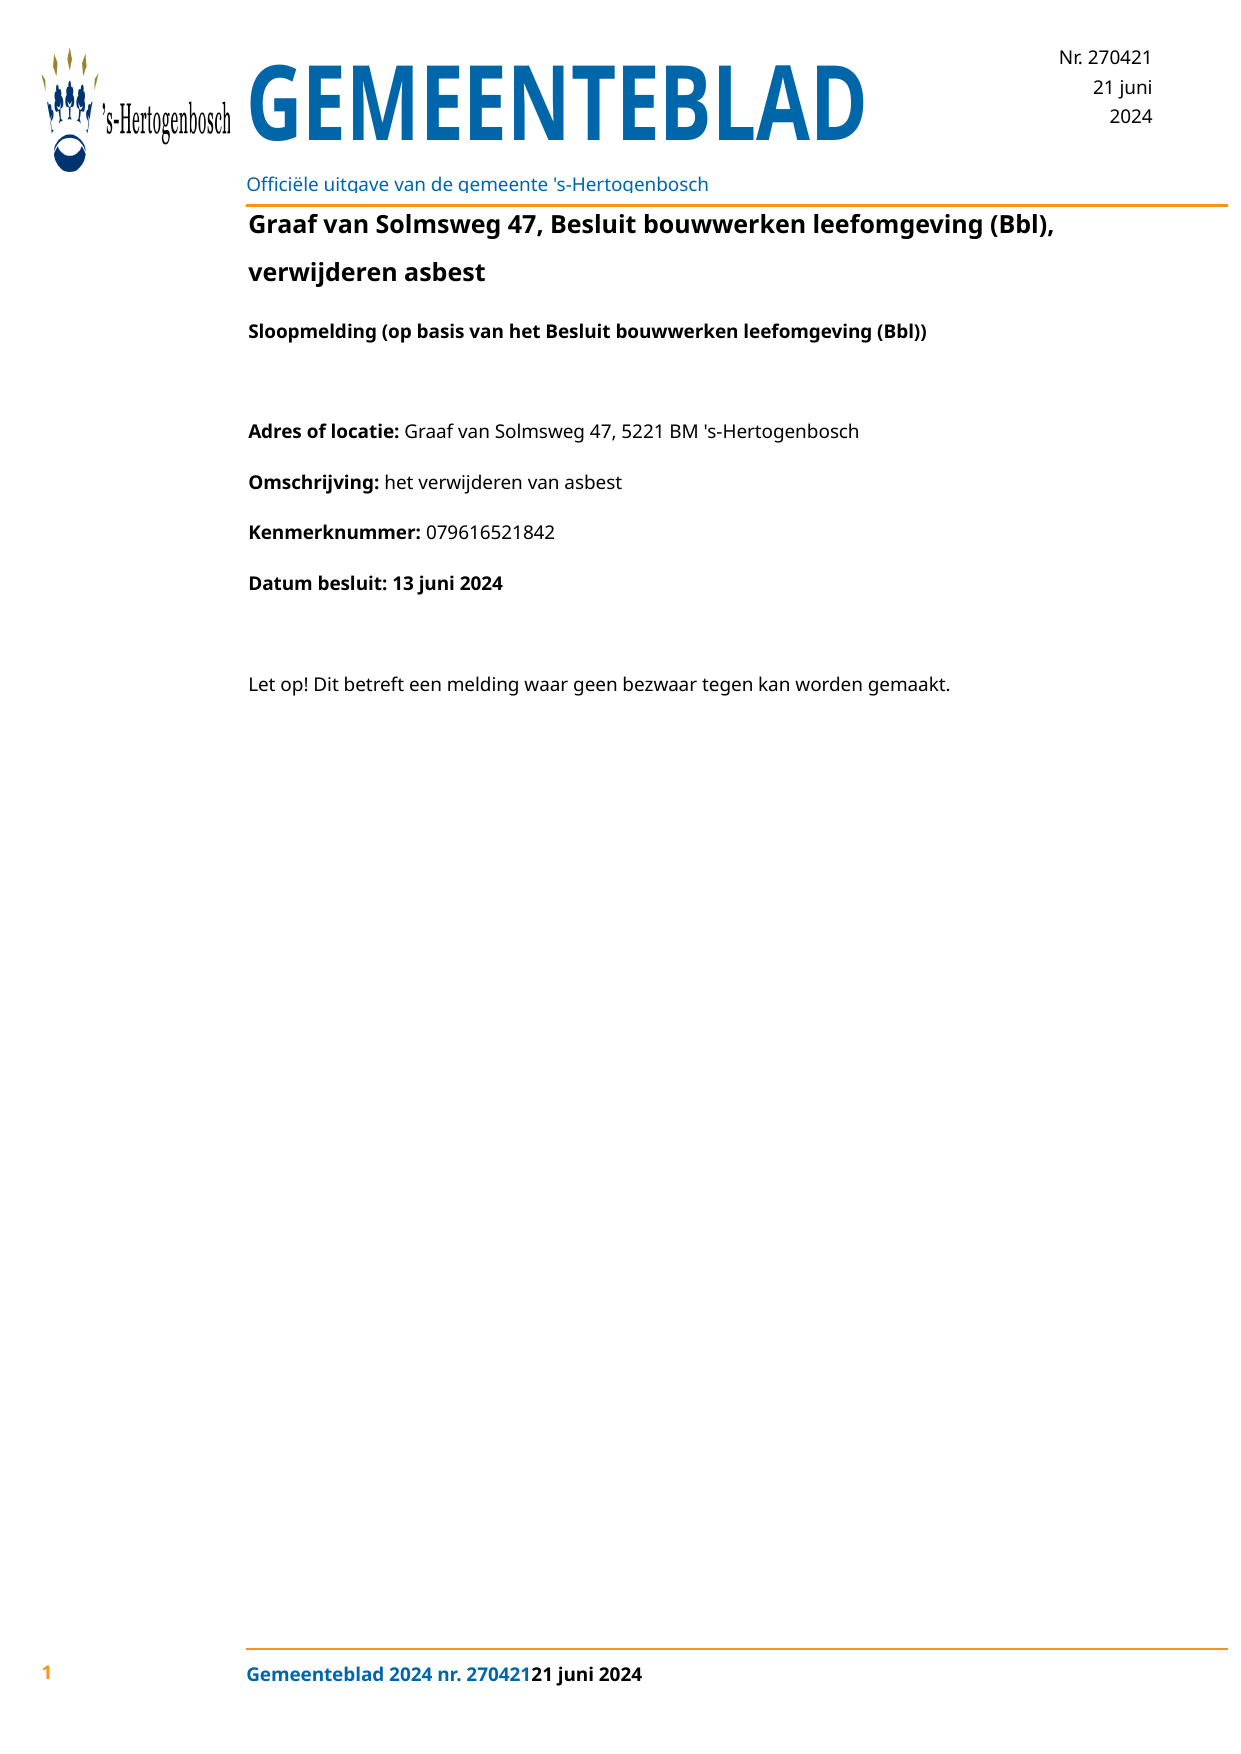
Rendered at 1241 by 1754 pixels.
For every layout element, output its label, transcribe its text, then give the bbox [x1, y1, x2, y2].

text Graaf van Solmsweg 47, Besluit bouwwerken leefomgeving (Bbl), verwijderen asbest [248, 207, 1152, 288]
text Datum besluit: 13 juni 2024 [248, 570, 1152, 596]
text Adres of locatie: Graaf van Solmsweg 47, 5221 BM 's-Hertogenbosch [248, 419, 1152, 444]
text Let op! Dit betreft een melding waar geen bezwaar tegen kan worden gemaakt. [248, 671, 1152, 697]
text Kenmerknummer: 079616521842 [248, 519, 1152, 545]
picture [41, 47, 231, 172]
text Omschrijving: het verwijderen van asbest [248, 469, 1152, 495]
text Sloopmelding (op basis van het Besluit bouwwerken leefomgeving (Bbl)) [248, 318, 1152, 344]
